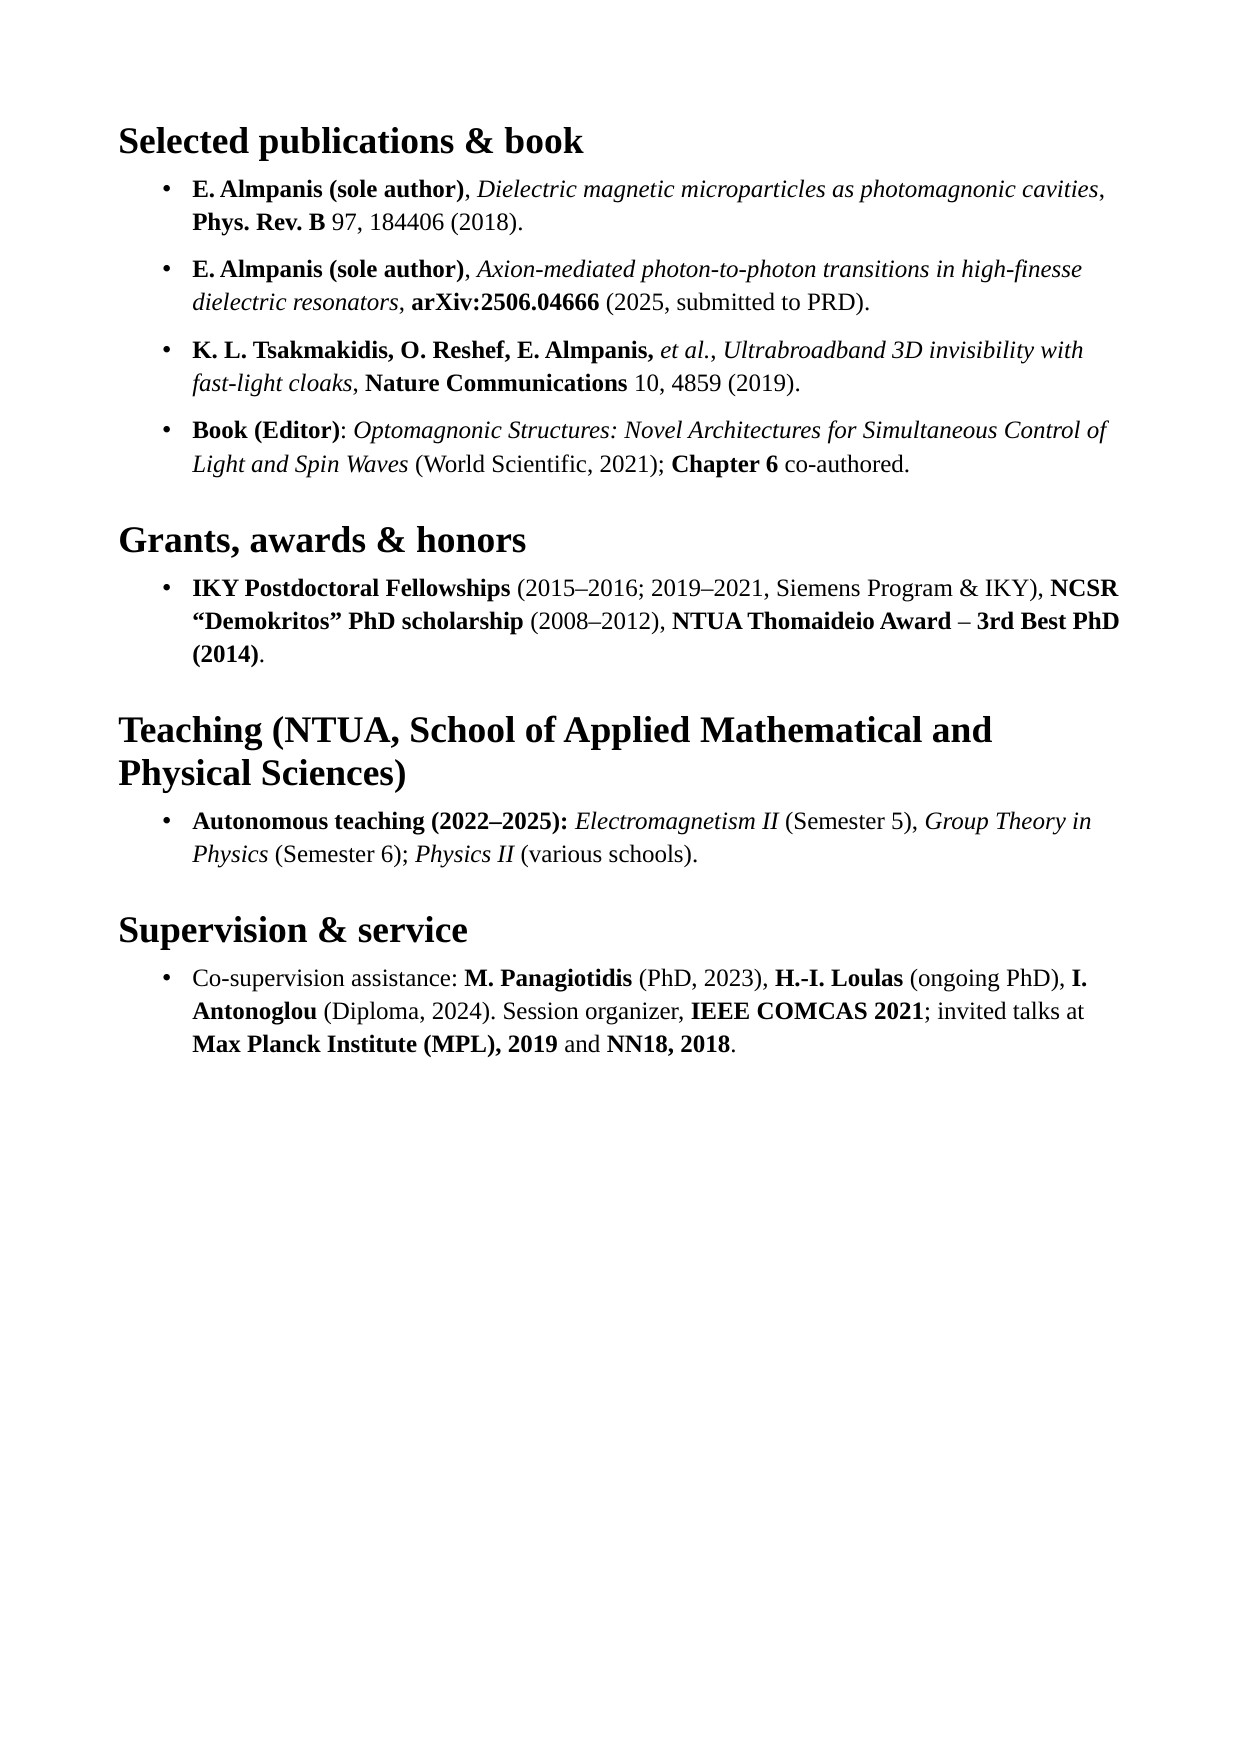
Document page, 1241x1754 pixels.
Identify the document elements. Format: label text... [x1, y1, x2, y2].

list E. Almpanis (sole author), Dielectric magnetic microparticles as photomagnonic cavities, Phys. Rev. B 97, 184406 (2018). [162, 174, 1122, 236]
list E. Almpanis (sole author), Axion-mediated photon-to-photon transitions in high-finesse dielectric resonators, arXiv:2506.04666 (2025, submitted to PRD). [162, 254, 1122, 316]
list Co-supervision assistance: M. Panagiotidis (PhD, 2023), H.-I. Loulas (ongoing PhD), I. Antonoglou (Diploma, 2024). Session organizer, IEEE COMCAS 2021; invited talks at Max Planck Institute (MPL), 2019 and NN18, 2018. [162, 963, 1122, 1058]
subtitle Selected publications & book [118, 118, 1122, 161]
subtitle Grants, awards & honors [118, 517, 1122, 560]
list Book (Editor): Optomagnonic Structures: Novel Architectures for Simultaneous Control of Light and Spin Waves (World Scientific, 2021); Chapter 6 co-authored. [162, 416, 1122, 477]
subtitle Teaching (NTUA, School of Applied Mathematical and Physical Sciences) [118, 707, 1122, 793]
list IKY Postdoctoral Fellowships (2015–2016; 2019–2021, Siemens Program & IKY), NCSR “Demokritos” PhD scholarship (2008–2012), NTUA Thomaideio Award – 3rd Best PhD (2014). [162, 573, 1122, 667]
subtitle Supervision & service [118, 907, 1122, 951]
list K. L. Tsakmakidis, O. Reshef, E. Almpanis, et al., Ultrabroadband 3D invisibility with fast-light cloaks, Nature Communications 10, 4859 (2019). [162, 335, 1122, 397]
list Autonomous teaching (2022–2025): Electromagnetism II (Semester 5), Group Theory in Physics (Semester 6); Physics II (various schools). [162, 806, 1122, 868]
